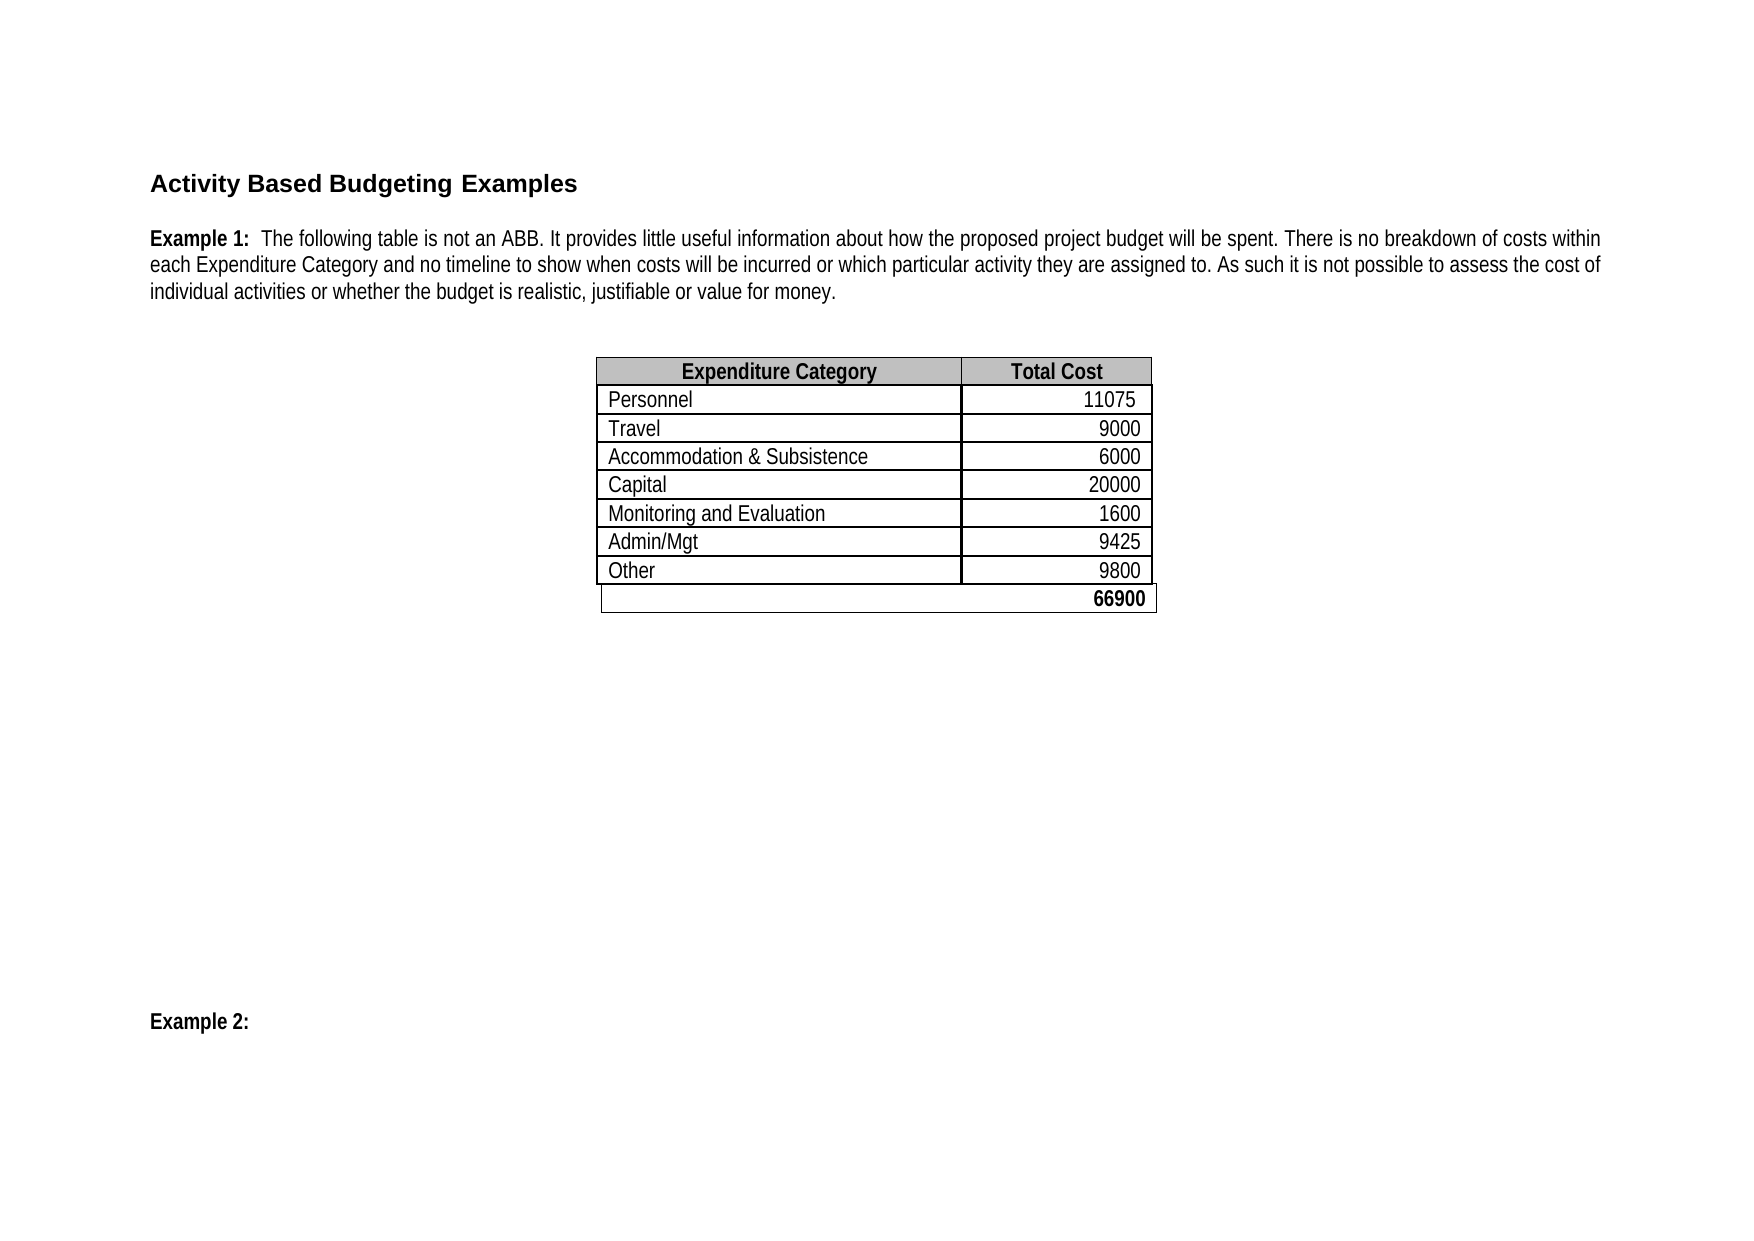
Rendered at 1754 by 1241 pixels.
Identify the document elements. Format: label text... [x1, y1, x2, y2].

table_header Total Cost [962, 358, 1151, 384]
text Example 2: [150, 1008, 1603, 1034]
table_header [1152, 357, 1157, 384]
text Example 1: The following table is not an ABB. It provides little useful information about how the proposed project budget will be spent. There is no breakdown of costs within each Expenditure Category and no timeline to show when costs will be incurred or which particular activity they are assigned to. As such it is not possible to assess the cost of individual activities or whether the budget is realistic, justifiable or value for money. [150, 225, 1603, 304]
table_cell Capital [598, 471, 960, 498]
table_cell Personnel [598, 386, 960, 412]
table_header Expenditure Category [597, 358, 961, 384]
table_cell [1153, 498, 1157, 526]
table_cell Admin/Mgt [598, 528, 960, 555]
table_cell 9000 [963, 415, 1151, 441]
table_cell 1600 [963, 500, 1151, 526]
subtitle Activity Based Budgeting Examples [150, 165, 1603, 198]
table_cell Monitoring and Evaluation [598, 500, 960, 526]
table_cell Accommodation & Subsistence [598, 443, 960, 469]
table_cell 9800 [963, 557, 1151, 583]
table_cell 9425 [963, 528, 1151, 555]
table_cell [1153, 384, 1157, 412]
table_cell [1153, 469, 1157, 498]
table_cell [1153, 555, 1157, 583]
table_cell 66900 [602, 584, 1156, 612]
table_cell 20000 [963, 471, 1151, 498]
table_cell [1153, 441, 1157, 469]
table_cell 11075 [963, 386, 1151, 412]
table_cell 6000 [963, 443, 1151, 469]
table_cell Travel [598, 415, 960, 441]
table_cell [1153, 413, 1157, 441]
table_cell [597, 585, 601, 612]
table_cell Other [598, 557, 960, 583]
table_cell [1153, 526, 1157, 555]
